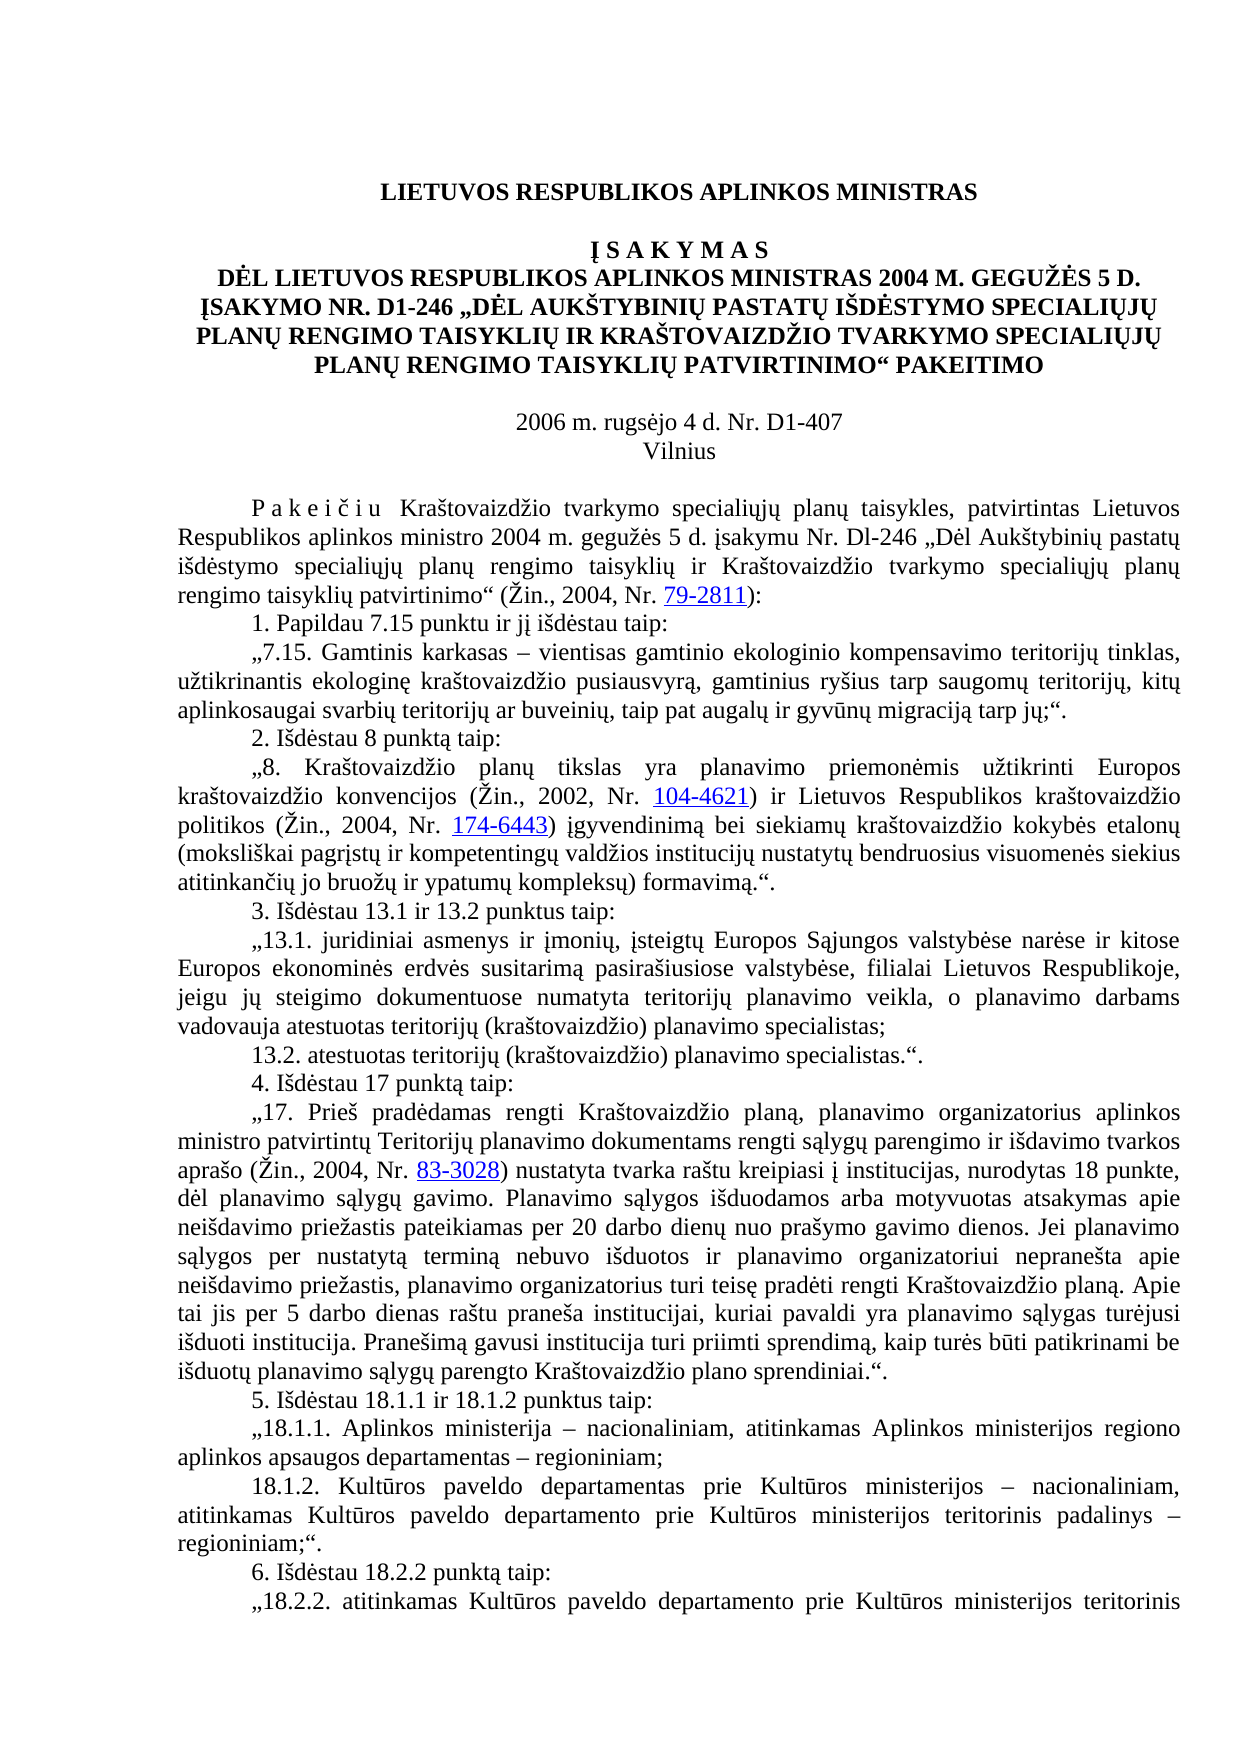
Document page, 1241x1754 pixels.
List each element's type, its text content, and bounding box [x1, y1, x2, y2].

text „18.2.2. atitinkamas Kultūros paveldo departamento prie Kultūros ministerijos teritorinis [177, 1586, 1181, 1615]
text Vilnius [177, 436, 1181, 465]
text „18.1.1. Aplinkos ministerija – nacionaliniam, atitinkamas Aplinkos ministerijos regiono aplinkos apsaugos departamentas – regioniniam; [177, 1413, 1181, 1471]
text 5. Išdėstau 18.1.1 ir 18.1.2 punktus taip: [177, 1385, 1181, 1413]
text „7.15. Gamtinis karkasas – vientisas gamtinio ekologinio kompensavimo teritorijų tinklas, užtikrinantis ekologinę kraštovaizdžio pusiausvyrą, gamtinius ryšius tarp saugomų teritorijų, kitų aplinkosaugai svarbių teritorijų ar buveinių, taip pat augalų ir gyvūnų migraciją tarp jų;“. [177, 637, 1181, 723]
text 18.1.2. Kultūros paveldo departamentas prie Kultūros ministerijos – nacionaliniam, atitinkamas Kultūros paveldo departamento prie Kultūros ministerijos teritorinis padalinys – regioniniam;“. [177, 1471, 1181, 1557]
text Į S A K Y M A S [177, 235, 1181, 263]
text „13.1. juridiniai asmenys ir įmonių, įsteigtų Europos Sąjungos valstybėse narėse ir kitose Europos ekonominės erdvės susitarimą pasirašiusiose valstybėse, filialai Lietuvos Respublikoje, jeigu jų steigimo dokumentuose numatyta teritorijų planavimo veikla, o planavimo darbams vadovauja atestuotas teritorijų (kraštovaizdžio) planavimo specialistas; [177, 925, 1181, 1040]
text 4. Išdėstau 17 punktą taip: [177, 1068, 1181, 1097]
text LIETUVOS RESPUBLIKOS APLINKOS MINISTRAS [177, 177, 1181, 206]
text „8. Kraštovaizdžio planų tikslas yra planavimo priemonėmis užtikrinti Europos kraštovaizdžio konvencijos (Žin., 2002, Nr. 104-4621) ir Lietuvos Respublikos kraštovaizdžio politikos (Žin., 2004, Nr. 174-6443) įgyvendinimą bei siekiamų kraštovaizdžio kokybės etalonų (moksliškai pagrįstų ir kompetentingų valdžios institucijų nustatytų bendruosius visuomenės siekius atitinkančių jo bruožų ir ypatumų kompleksų) formavimą.“. [177, 752, 1181, 896]
text 2. Išdėstau 8 punktą taip: [177, 723, 1181, 752]
text 2006 m. rugsėjo 4 d. Nr. D1-407 [177, 407, 1181, 436]
text 3. Išdėstau 13.1 ir 13.2 punktus taip: [177, 896, 1181, 925]
text „17. Prieš pradėdamas rengti Kraštovaizdžio planą, planavimo organizatorius aplinkos ministro patvirtintų Teritorijų planavimo dokumentams rengti sąlygų parengimo ir išdavimo tvarkos aprašo (Žin., 2004, Nr. 83-3028) nustatyta tvarka raštu kreipiasi į institucijas, nurodytas 18 punkte, dėl planavimo sąlygų gavimo. Planavimo sąlygos išduodamos arba motyvuotas atsakymas apie neišdavimo priežastis pateikiamas per 20 darbo dienų nuo prašymo gavimo dienos. Jei planavimo sąlygos per nustatytą terminą nebuvo išduotos ir planavimo organizatoriui nepranešta apie neišdavimo priežastis, planavimo organizatorius turi teisę pradėti rengti Kraštovaizdžio planą. Apie tai jis per 5 darbo dienas raštu praneša institucijai, kuriai pavaldi yra planavimo sąlygas turėjusi išduoti institucija. Pranešimą gavusi institucija turi priimti sprendimą, kaip turės būti patikrinami be išduotų planavimo sąlygų parengto Kraštovaizdžio plano sprendiniai.“. [177, 1097, 1181, 1385]
text 1. Papildau 7.15 punktu ir jį išdėstau taip: [177, 608, 1181, 637]
text 6. Išdėstau 18.2.2 punktą taip: [177, 1557, 1181, 1586]
text DĖL LIETUVOS RESPUBLIKOS APLINKOS MINISTRAS 2004 M. GEGUŽĖS 5 D. ĮSAKYMO NR. D1-246 „DĖL AUKŠTYBINIŲ PASTATŲ IŠDĖSTYMO SPECIALIŲJŲ PLANŲ RENGIMO TAISYKLIŲ IR KRAŠTOVAIZDŽIO TVARKYMO SPECIALIŲJŲ PLANŲ RENGIMO TAISYKLIŲ PATVIRTINIMO“ PAKEITIMO [177, 263, 1181, 378]
text Pakeičiu Kraštovaizdžio tvarkymo specialiųjų planų taisykles, patvirtintas Lietuvos Respublikos aplinkos ministro 2004 m. gegužės 5 d. įsakymu Nr. Dl-246 „Dėl Aukštybinių pastatų išdėstymo specialiųjų planų rengimo taisyklių ir Kraštovaizdžio tvarkymo specialiųjų planų rengimo taisyklių patvirtinimo“ (Žin., 2004, Nr. 79-2811): [177, 493, 1181, 608]
text 13.2. atestuotas teritorijų (kraštovaizdžio) planavimo specialistas.“. [177, 1040, 1181, 1068]
